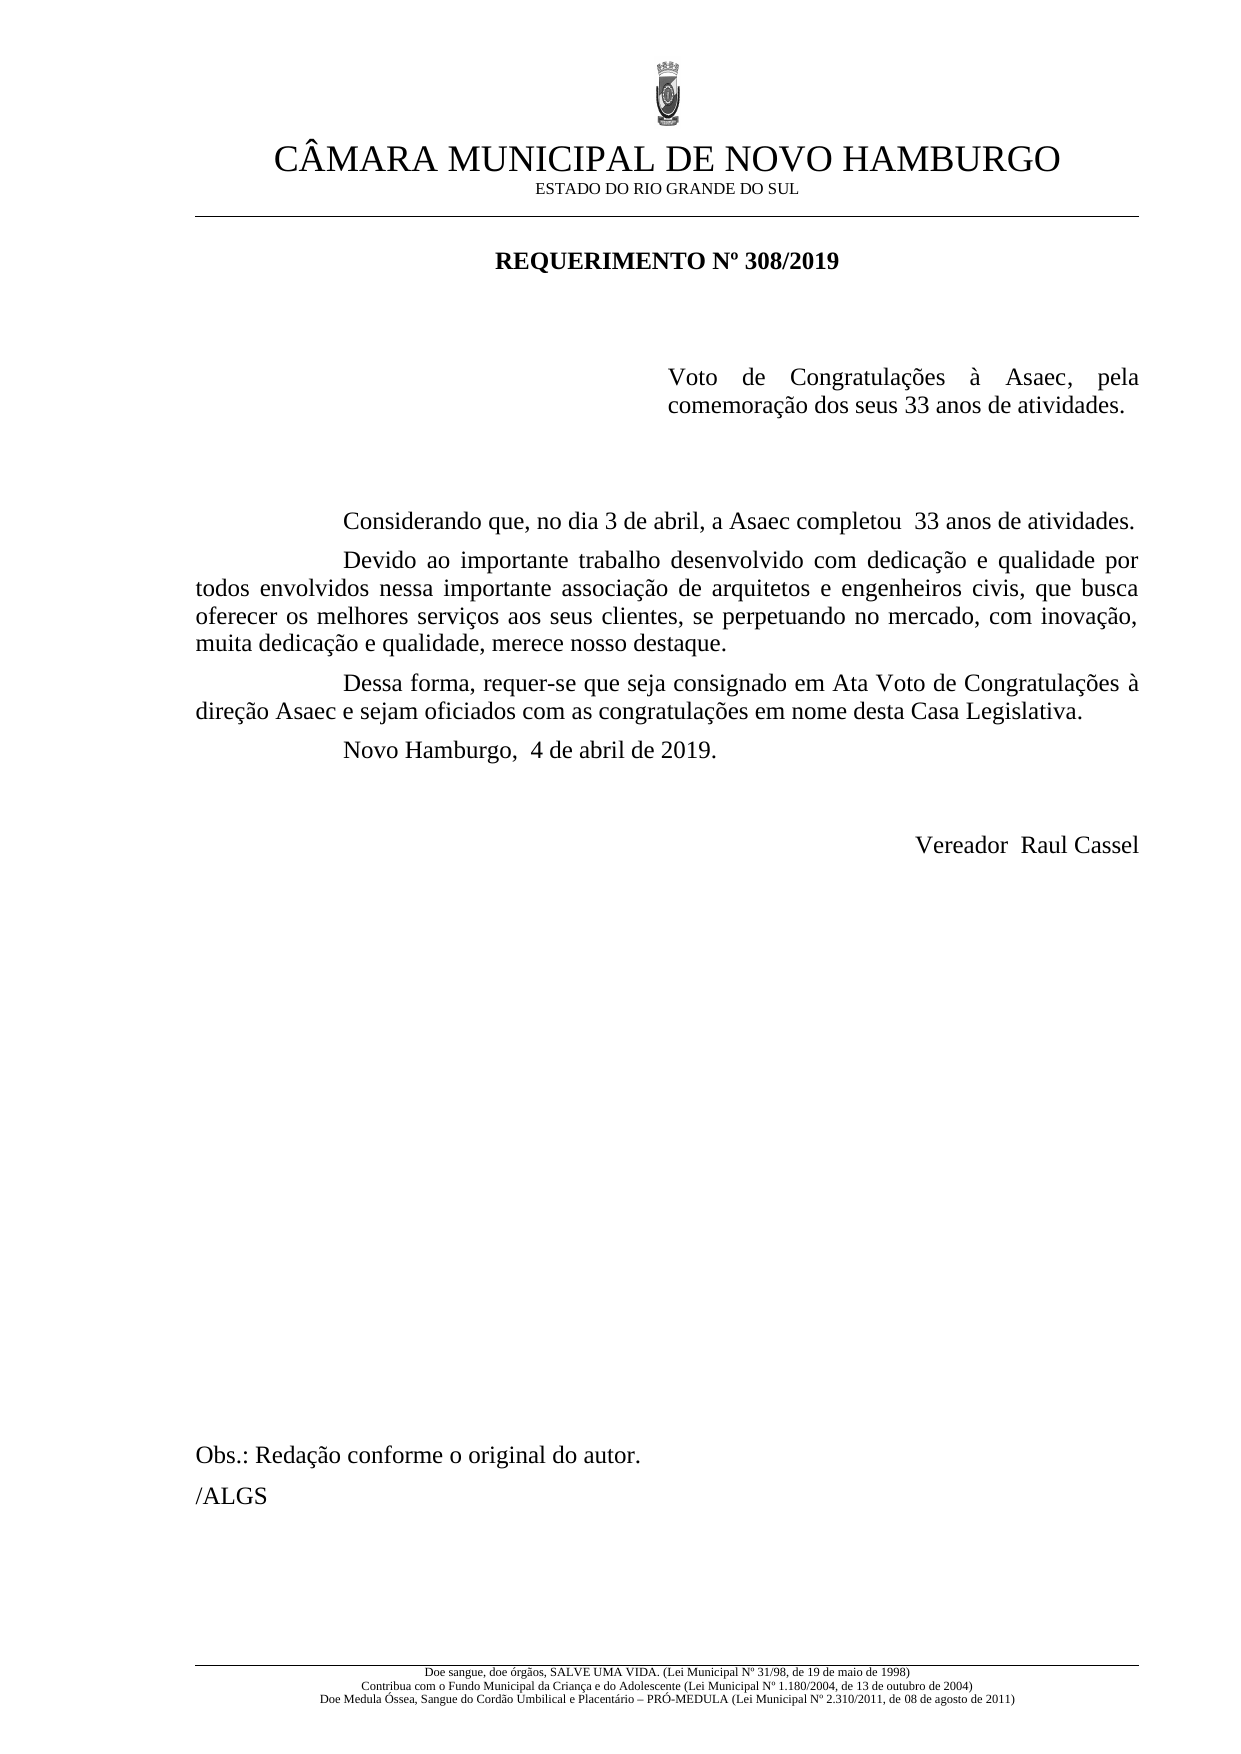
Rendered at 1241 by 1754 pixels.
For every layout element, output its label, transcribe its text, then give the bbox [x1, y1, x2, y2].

text Dessa forma, requer-se que seja consignado em Ata Voto de Congratulações à direção Asaec e sejam oficiados com as congratulações em nome desta Casa Legislativa. [195, 669, 1139, 724]
text Devido ao importante trabalho desenvolvido com dedicação e qualidade por todos envolvidos nessa importante associação de arquitetos e engenheiros civis, que busca oferecer os melhores serviços aos seus clientes, se perpetuando no mercado, com inovação, muita dedicação e qualidade, merece nosso destaque. [195, 546, 1139, 657]
text Obs.: Redação conforme o original do autor. [195, 1441, 1139, 1468]
text Voto de Congratulações à Asaec, pela comemoração dos seus 33 anos de atividades. [668, 363, 1139, 418]
text /ALGS [195, 1482, 1139, 1510]
text Considerando que, no dia 3 de abril, a Asaec completou 33 anos de atividades. [195, 507, 1139, 535]
text REQUERIMENTO Nº 308/2019 [195, 247, 1139, 274]
text Novo Hamburgo, 4 de abril de 2019. [343, 736, 1139, 764]
text Vereador Raul Cassel [195, 831, 1139, 859]
